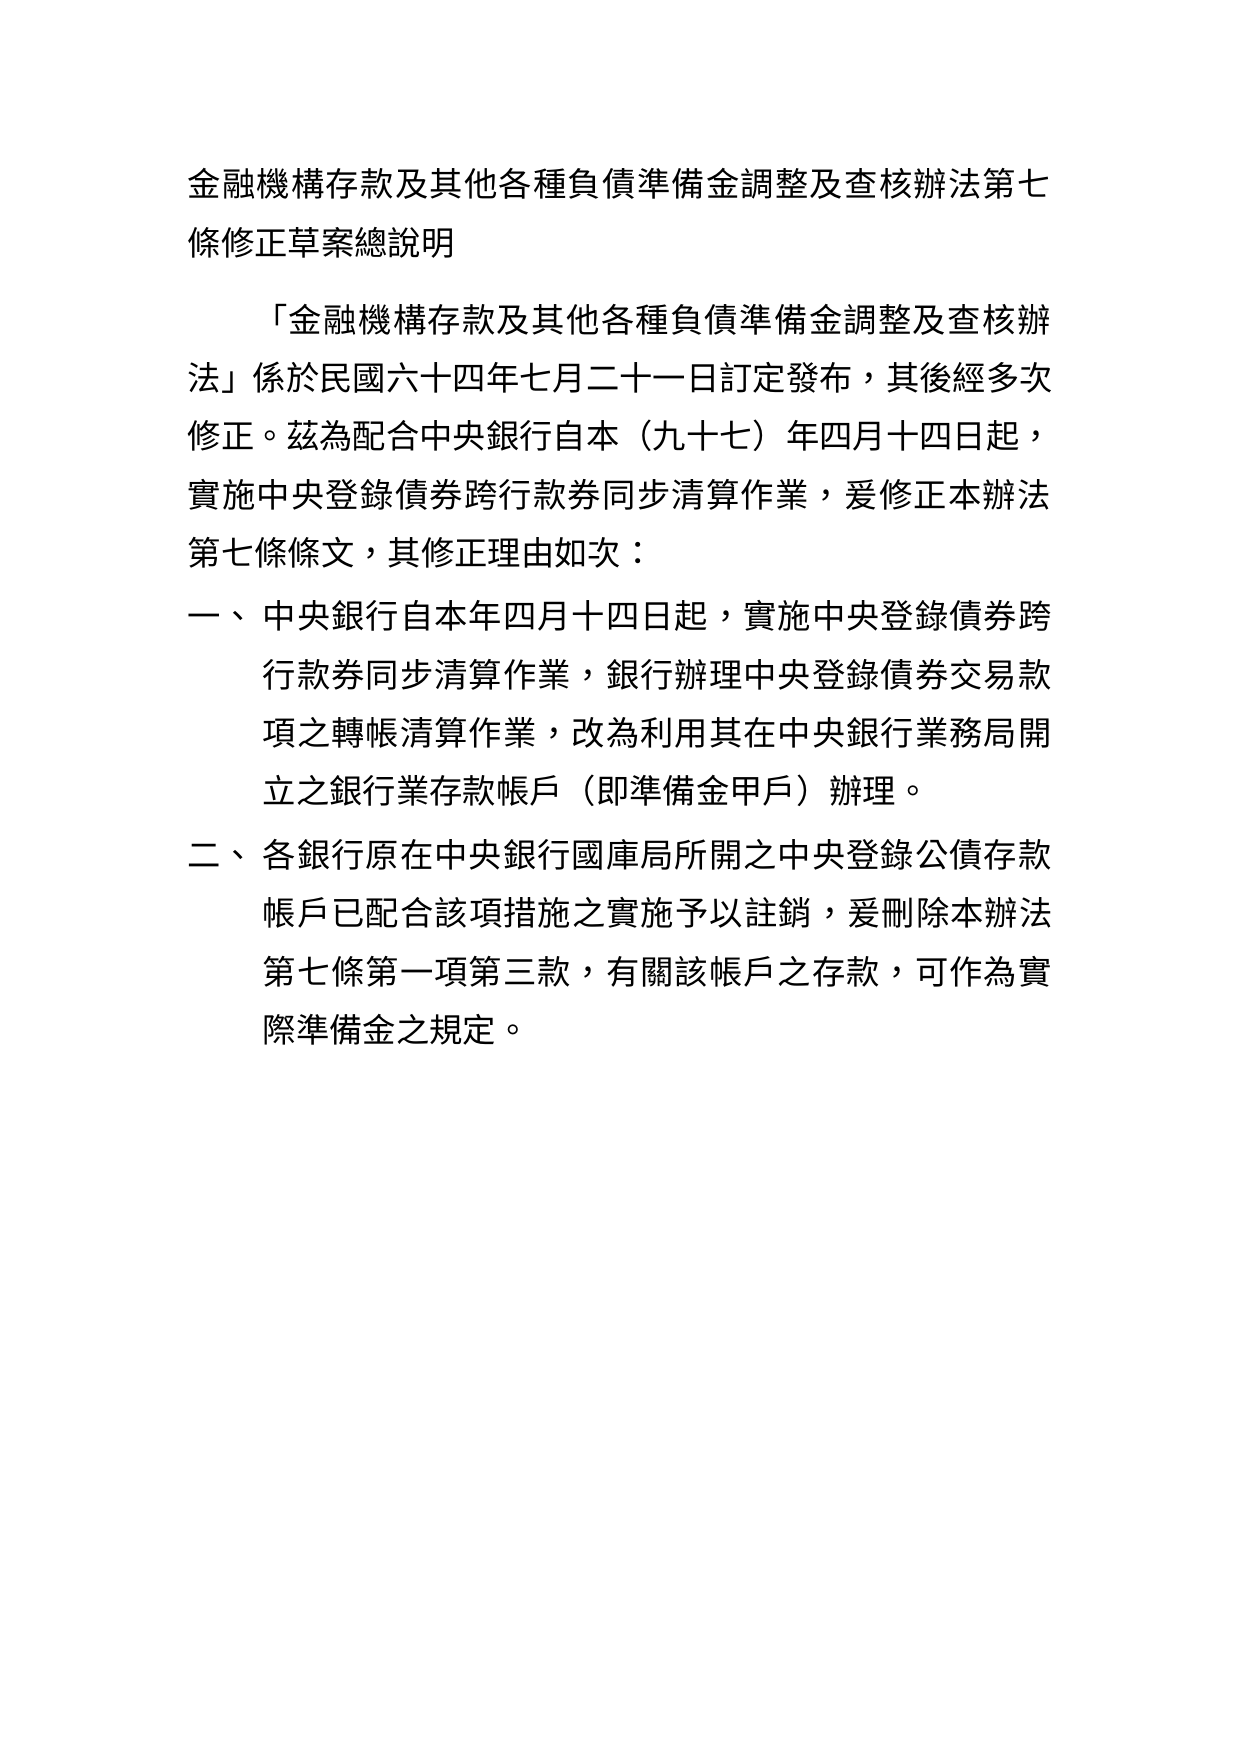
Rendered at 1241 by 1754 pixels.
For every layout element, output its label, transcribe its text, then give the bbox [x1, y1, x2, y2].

text 「金融機構存款及其他各種負債準備金調整及查核辦法」係於民國六十四年七月二十一日訂定發布，其後經多次修正。茲為配合中央銀行自本（九十七）年四月十四日起，實施中央登錄債券跨行款券同步清算作業，爰修正本辦法第七條條文，其修正理由如次： [187, 285, 1053, 577]
list 各銀行原在中央銀行國庫局所開之中央登錄公債存款帳戶已配合該項措施之實施予以註銷，爰刪除本辦法第七條第一項第三款，有關該帳戶之存款，可作為實際準備金之規定。 [187, 821, 1053, 1054]
text 金融機構存款及其他各種負債準備金調整及查核辦法第七條修正草案總說明 [187, 150, 1053, 267]
list 中央銀行自本年四月十四日起，實施中央登錄債券跨行款券同步清算作業，銀行辦理中央登錄債券交易款項之轉帳清算作業，改為利用其在中央銀行業務局開立之銀行業存款帳戶（即準備金甲戶）辦理。 [187, 582, 1053, 816]
